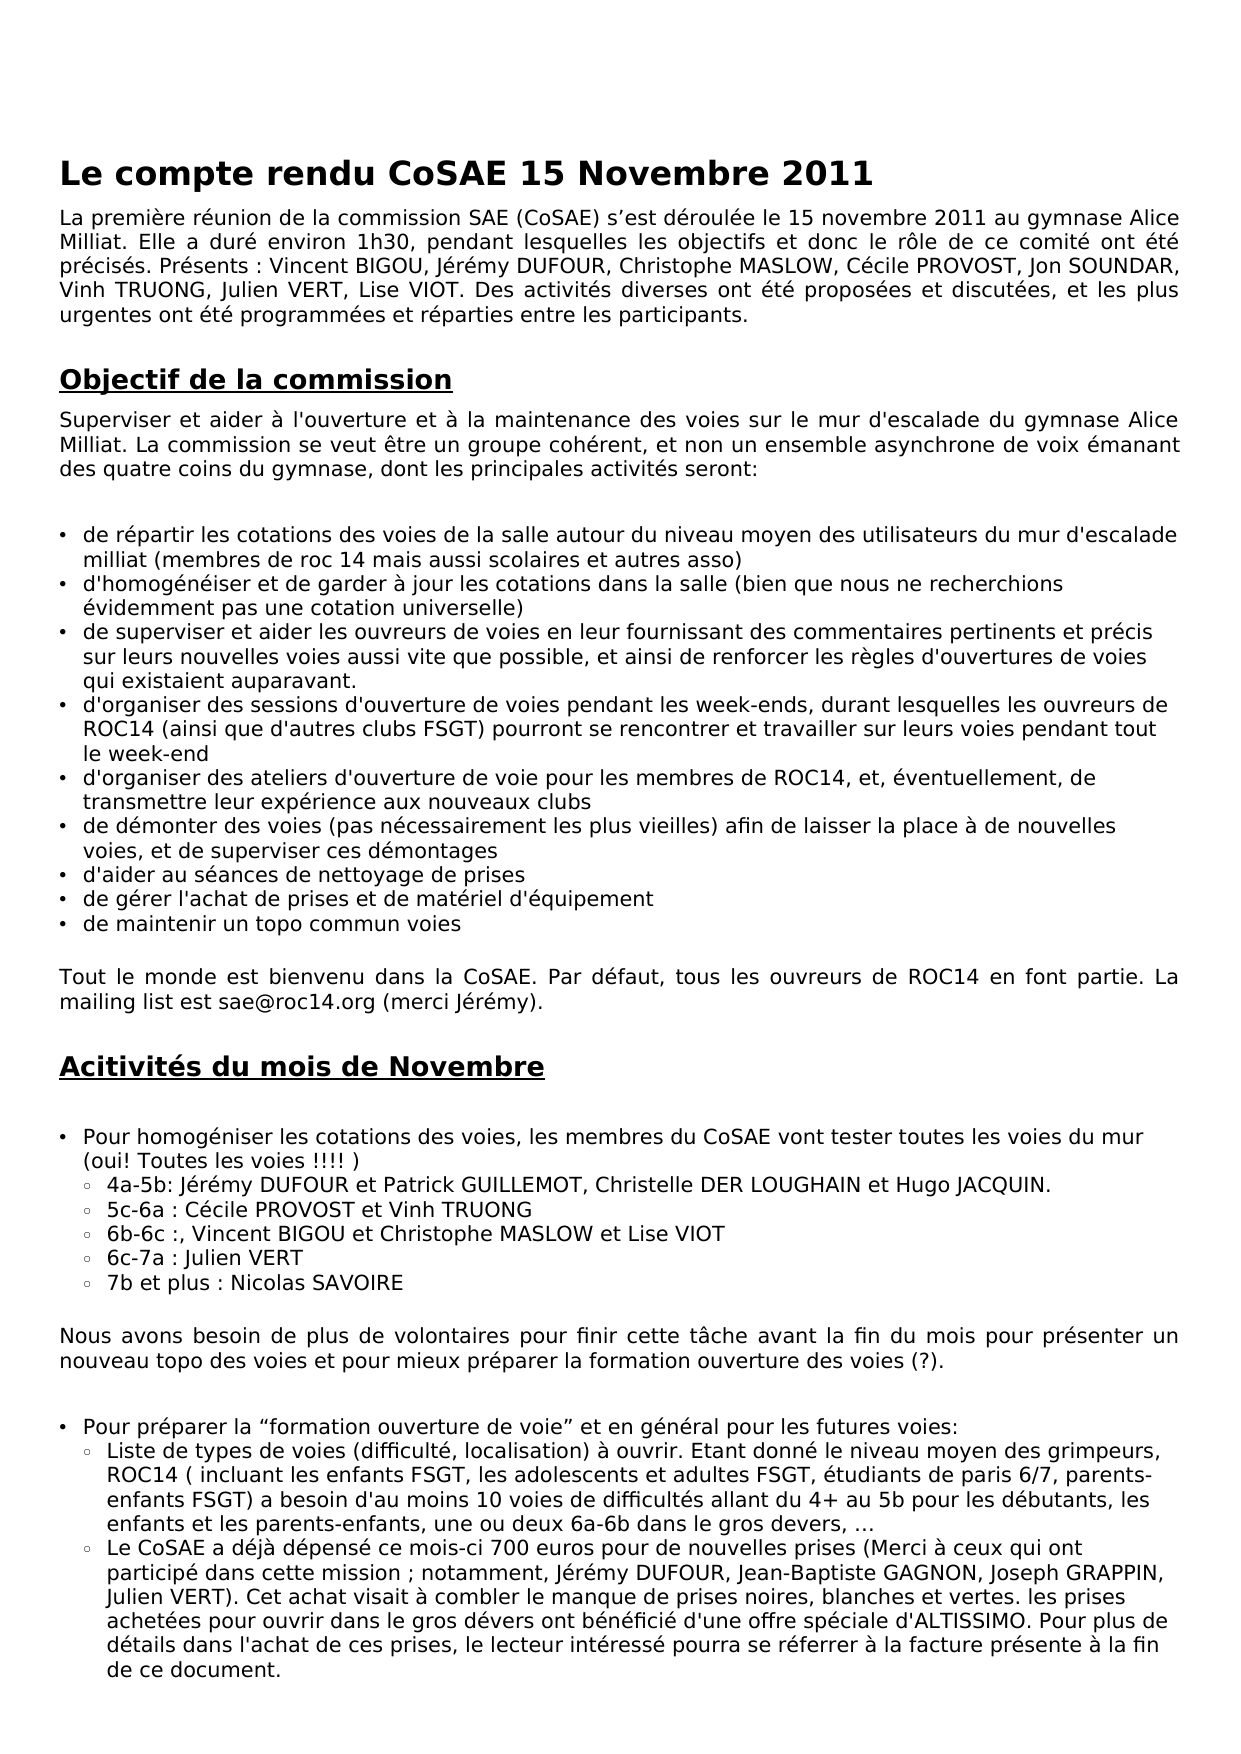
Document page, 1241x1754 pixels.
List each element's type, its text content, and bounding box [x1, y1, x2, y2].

list de démonter des voies (pas nécessairement les plus vieilles) afin de laisser la place à de nouvelles voies, et de superviser ces démontages [59, 814, 1181, 863]
list d'organiser des sessions d'ouverture de voies pendant les week-ends, durant lesquelles les ouvreurs de ROC14 (ainsi que d'autres clubs FSGT) pourront se rencontrer et travailler sur leurs voies pendant tout le week-end [59, 693, 1181, 766]
list 4a-5b: Jérémy DUFOUR et Patrick GUILLEMOT, Christelle DER LOUGHAIN et Hugo JACQUIN. [83, 1173, 1181, 1198]
list de répartir les cotations des voies de la salle autour du niveau moyen des utilisateurs du mur d'escalade milliat (membres de roc 14 mais aussi scolaires et autres asso) [59, 523, 1181, 572]
text Tout le monde est bienvenu dans la CoSAE. Par défaut, tous les ouvreurs de ROC14 en font partie. La mailing list est sae@roc14.org (merci Jérémy). [59, 965, 1181, 1014]
text La première réunion de la commission SAE (CoSAE) s’est déroulée le 15 novembre 2011 au gymnase Alice Milliat. Elle a duré environ 1h30, pendant lesquelles les objectifs et donc le rôle de ce comité ont été précisés. Présents : Vincent BIGOU, Jérémy DUFOUR, Christophe MASLOW, Cécile PROVOST, Jon SOUNDAR, Vinh TRUONG, Julien VERT, Lise VIOT. Des activités diverses ont été proposées et discutées, et les plus urgentes ont été programmées et réparties entre les participants. [59, 206, 1181, 327]
list 7b et plus : Nicolas SAVOIRE [83, 1271, 1181, 1295]
subtitle Le compte rendu CoSAE 15 Novembre 2011 [59, 154, 1181, 193]
list 5c-6a : Cécile PROVOST et Vinh TRUONG [83, 1198, 1181, 1222]
subtitle Objectif de la commission [59, 364, 1181, 396]
list d'organiser des ateliers d'ouverture de voie pour les membres de ROC14, et, éventuellement, de transmettre leur expérience aux nouveaux clubs [59, 766, 1181, 814]
list de superviser et aider les ouvreurs de voies en leur fournissant des commentaires pertinents et précis sur leurs nouvelles voies aussi vite que possible, et ainsi de renforcer les règles d'ouvertures de voies qui existaient auparavant. [59, 620, 1181, 693]
list Pour homogéniser les cotations des voies, les membres du CoSAE vont tester toutes les voies du mur (oui! Toutes les voies !!!! ) [59, 1125, 1181, 1173]
list 6b-6c :, Vincent BIGOU et Christophe MASLOW et Lise VIOT [83, 1222, 1181, 1246]
list de maintenir un topo commun voies [59, 912, 1181, 936]
text Superviser et aider à l'ouverture et à la maintenance des voies sur le mur d'escalade du gymnase Alice Milliat. La commission se veut être un groupe cohérent, et non un ensemble asynchrone de voix émanant des quatre coins du gymnase, dont les principales activités seront: [59, 408, 1181, 481]
list 6c-7a : Julien VERT [83, 1246, 1181, 1271]
list Pour préparer la “formation ouverture de voie” et en général pour les futures voies: [59, 1415, 1181, 1439]
list d'homogénéiser et de garder à jour les cotations dans la salle (bien que nous ne recherchions évidemment pas une cotation universelle) [59, 572, 1181, 620]
list Le CoSAE a déjà dépensé ce mois-ci 700 euros pour de nouvelles prises (Merci à ceux qui ont participé dans cette mission ; notamment, Jérémy DUFOUR, Jean-Baptiste GAGNON, Joseph GRAPPIN, Julien VERT). Cet achat visait à combler le manque de prises noires, blanches et vertes. les prises achetées pour ouvrir dans le gros dévers ont bénéficié d'une offre spéciale d'ALTISSIMO. Pour plus de détails dans l'achat de ces prises, le lecteur intéressé pourra se réferrer à la facture présente à la fin de ce document. [83, 1536, 1181, 1682]
list Liste de types de voies (difficulté, localisation) à ouvrir. Etant donné le niveau moyen des grimpeurs, ROC14 ( incluant les enfants FSGT, les adolescents et adultes FSGT, étudiants de paris 6/7, parents-enfants FSGT) a besoin d'au moins 10 voies de difficultés allant du 4+ au 5b pour les débutants, les enfants et les parents-enfants, une ou deux 6a-6b dans le gros devers, … [83, 1439, 1181, 1536]
list de gérer l'achat de prises et de matériel d'équipement [59, 887, 1181, 912]
list d'aider au séances de nettoyage de prises [59, 863, 1181, 887]
text Nous avons besoin de plus de volontaires pour finir cette tâche avant la fin du mois pour présenter un nouveau topo des voies et pour mieux préparer la formation ouverture des voies (?). [59, 1324, 1181, 1373]
subtitle Acitivités du mois de Novembre [59, 1051, 1181, 1083]
